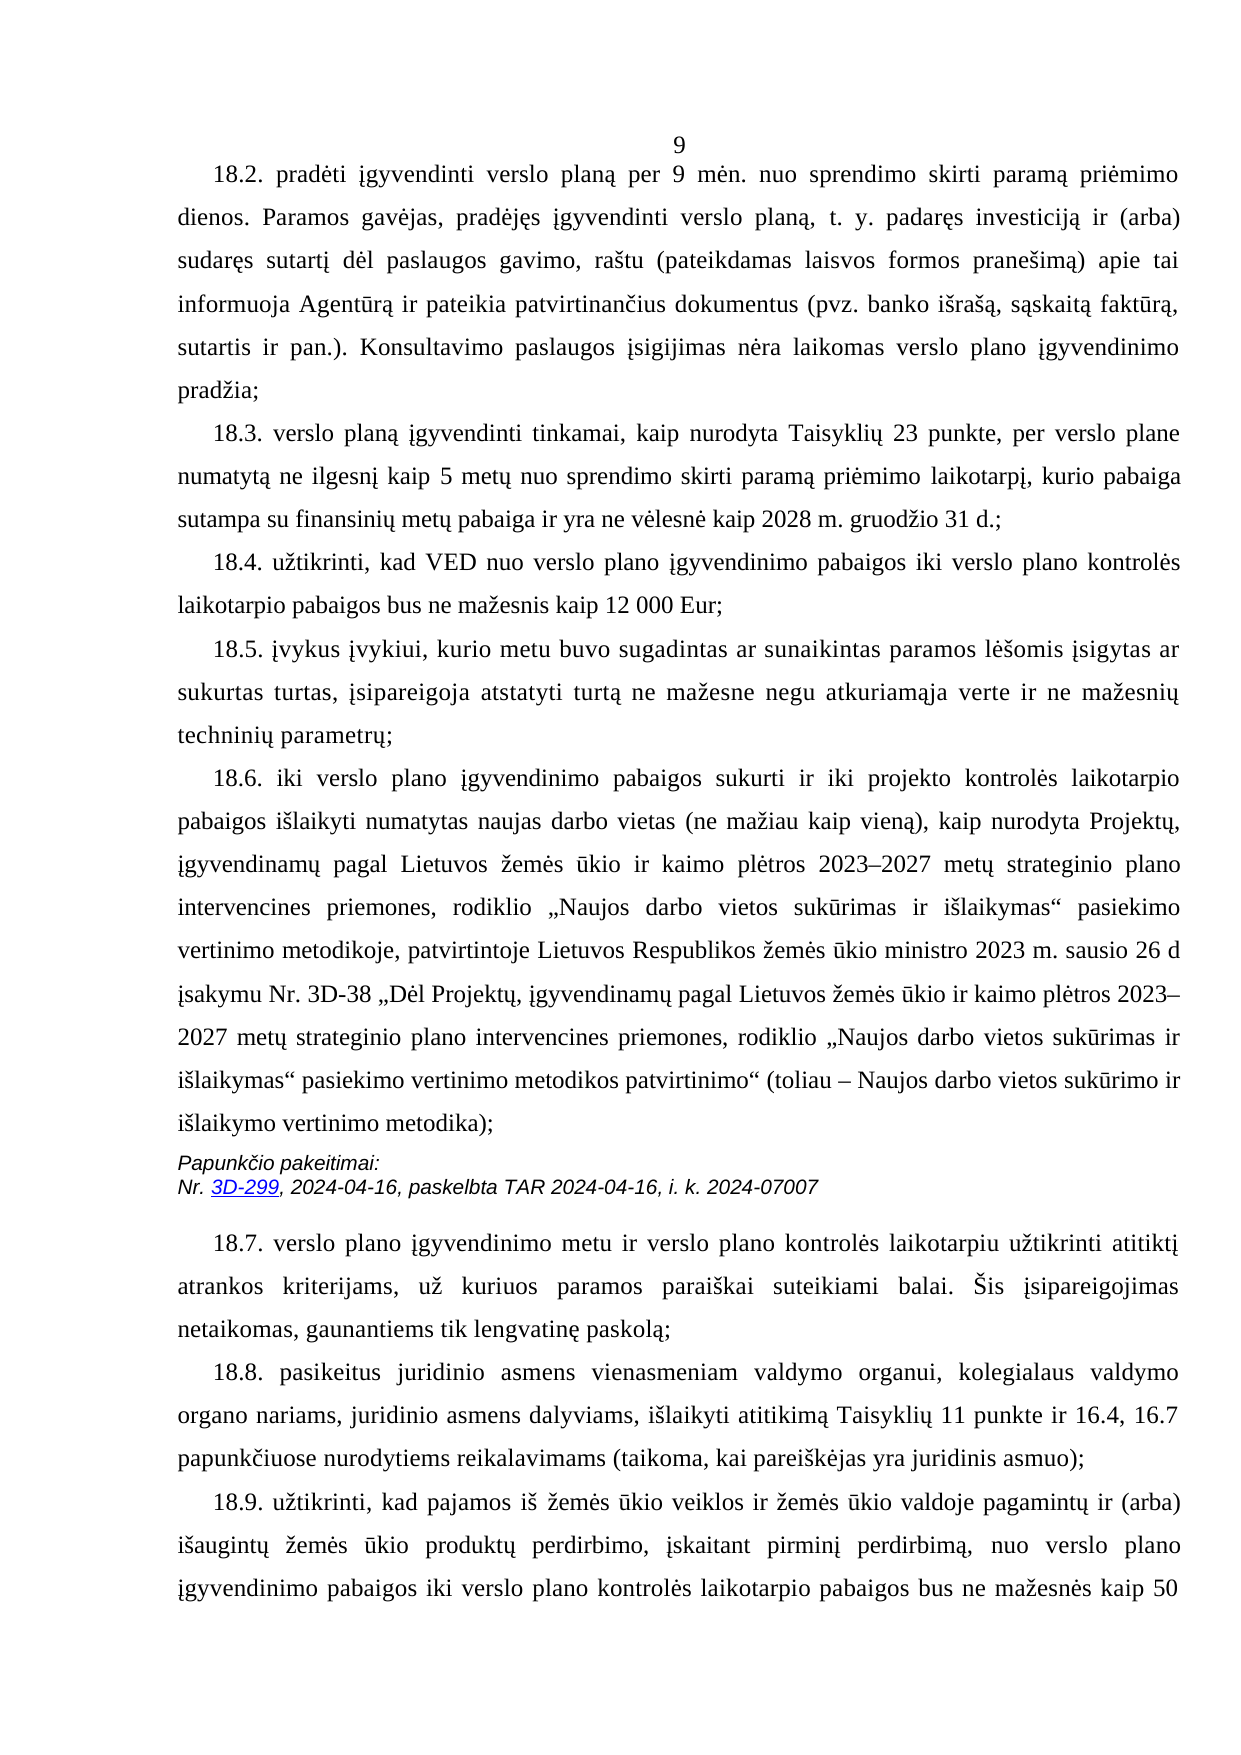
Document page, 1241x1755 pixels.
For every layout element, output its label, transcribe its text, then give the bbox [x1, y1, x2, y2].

text 18.4. užtikrinti, kad VED nuo verslo plano įgyvendinimo pabaigos iki verslo plano kontrolės laikotarpio pabaigos bus ne mažesnis kaip 12 000 Eur; [177, 547, 1181, 619]
text Papunkčio pakeitimai: [177, 1151, 1181, 1175]
text 18.3. verslo planą įgyvendinti tinkamai, kaip nurodyta Taisyklių 23 punkte, per verslo plane numatytą ne ilgesnį kaip 5 metų nuo sprendimo skirti paramą priėmimo laikotarpį, kurio pabaiga sutampa su finansinių metų pabaiga ir yra ne vėlesnė kaip 2028 m. gruodžio 31 d.; [177, 418, 1181, 533]
text 18.6. iki verslo plano įgyvendinimo pabaigos sukurti ir iki projekto kontrolės laikotarpio pabaigos išlaikyti numatytas naujas darbo vietas (ne mažiau kaip vieną), kaip nurodyta Projektų, įgyvendinamų pagal Lietuvos žemės ūkio ir kaimo plėtros 2023–2027 metų strateginio plano intervencines priemones, rodiklio „Naujos darbo vietos sukūrimas ir išlaikymas“ pasiekimo vertinimo metodikoje, patvirtintoje Lietuvos Respublikos žemės ūkio ministro 2023 m. sausio 26 d įsakymu Nr. 3D-38 „Dėl Projektų, įgyvendinamų pagal Lietuvos žemės ūkio ir kaimo plėtros 2023–2027 metų strateginio plano intervencines priemones, rodiklio „Naujos darbo vietos sukūrimas ir išlaikymas“ pasiekimo vertinimo metodikos patvirtinimo“ (toliau – Naujos darbo vietos sukūrimo ir išlaikymo vertinimo metodika); [177, 763, 1181, 1137]
text 18.8. pasikeitus juridinio asmens vienasmeniam valdymo organui, kolegialaus valdymo organo nariams, juridinio asmens dalyviams, išlaikyti atitikimą Taisyklių 11 punkte ir 16.4, 16.7 papunkčiuose nurodytiems reikalavimams (taikoma, kai pareiškėjas yra juridinis asmuo); [177, 1357, 1181, 1472]
text 18.7. verslo plano įgyvendinimo metu ir verslo plano kontrolės laikotarpiu užtikrinti atitiktį atrankos kriterijams, už kuriuos paramos paraiškai suteikiami balai. Šis įsipareigojimas netaikomas, gaunantiems tik lengvatinę paskolą; [177, 1228, 1181, 1343]
text 18.2. pradėti įgyvendinti verslo planą per 9 mėn. nuo sprendimo skirti paramą priėmimo dienos. Paramos gavėjas, pradėjęs įgyvendinti verslo planą, t. y. padaręs investiciją ir (arba) sudaręs sutartį dėl paslaugos gavimo, raštu (pateikdamas laisvos formos pranešimą) apie tai informuoja Agentūrą ir pateikia patvirtinančius dokumentus (pvz. banko išrašą, sąskaitą faktūrą, sutartis ir pan.). Konsultavimo paslaugos įsigijimas nėra laikomas verslo plano įgyvendinimo pradžia; [177, 159, 1181, 404]
text 18.5. įvykus įvykiui, kurio metu buvo sugadintas ar sunaikintas paramos lėšomis įsigytas ar sukurtas turtas, įsipareigoja atstatyti turtą ne mažesne negu atkuriamąja verte ir ne mažesnių techninių parametrų; [177, 634, 1181, 749]
text 18.9. užtikrinti, kad pajamos iš žemės ūkio veiklos ir žemės ūkio valdoje pagamintų ir (arba) išaugintų žemės ūkio produktų perdirbimo, įskaitant pirminį perdirbimą, nuo verslo plano įgyvendinimo pabaigos iki verslo plano kontrolės laikotarpio pabaigos bus ne mažesnės kaip 50 [177, 1487, 1181, 1602]
text Nr. 3D-299, 2024-04-16, paskelbta TAR 2024-04-16, i. k. 2024-07007 [177, 1175, 1181, 1199]
